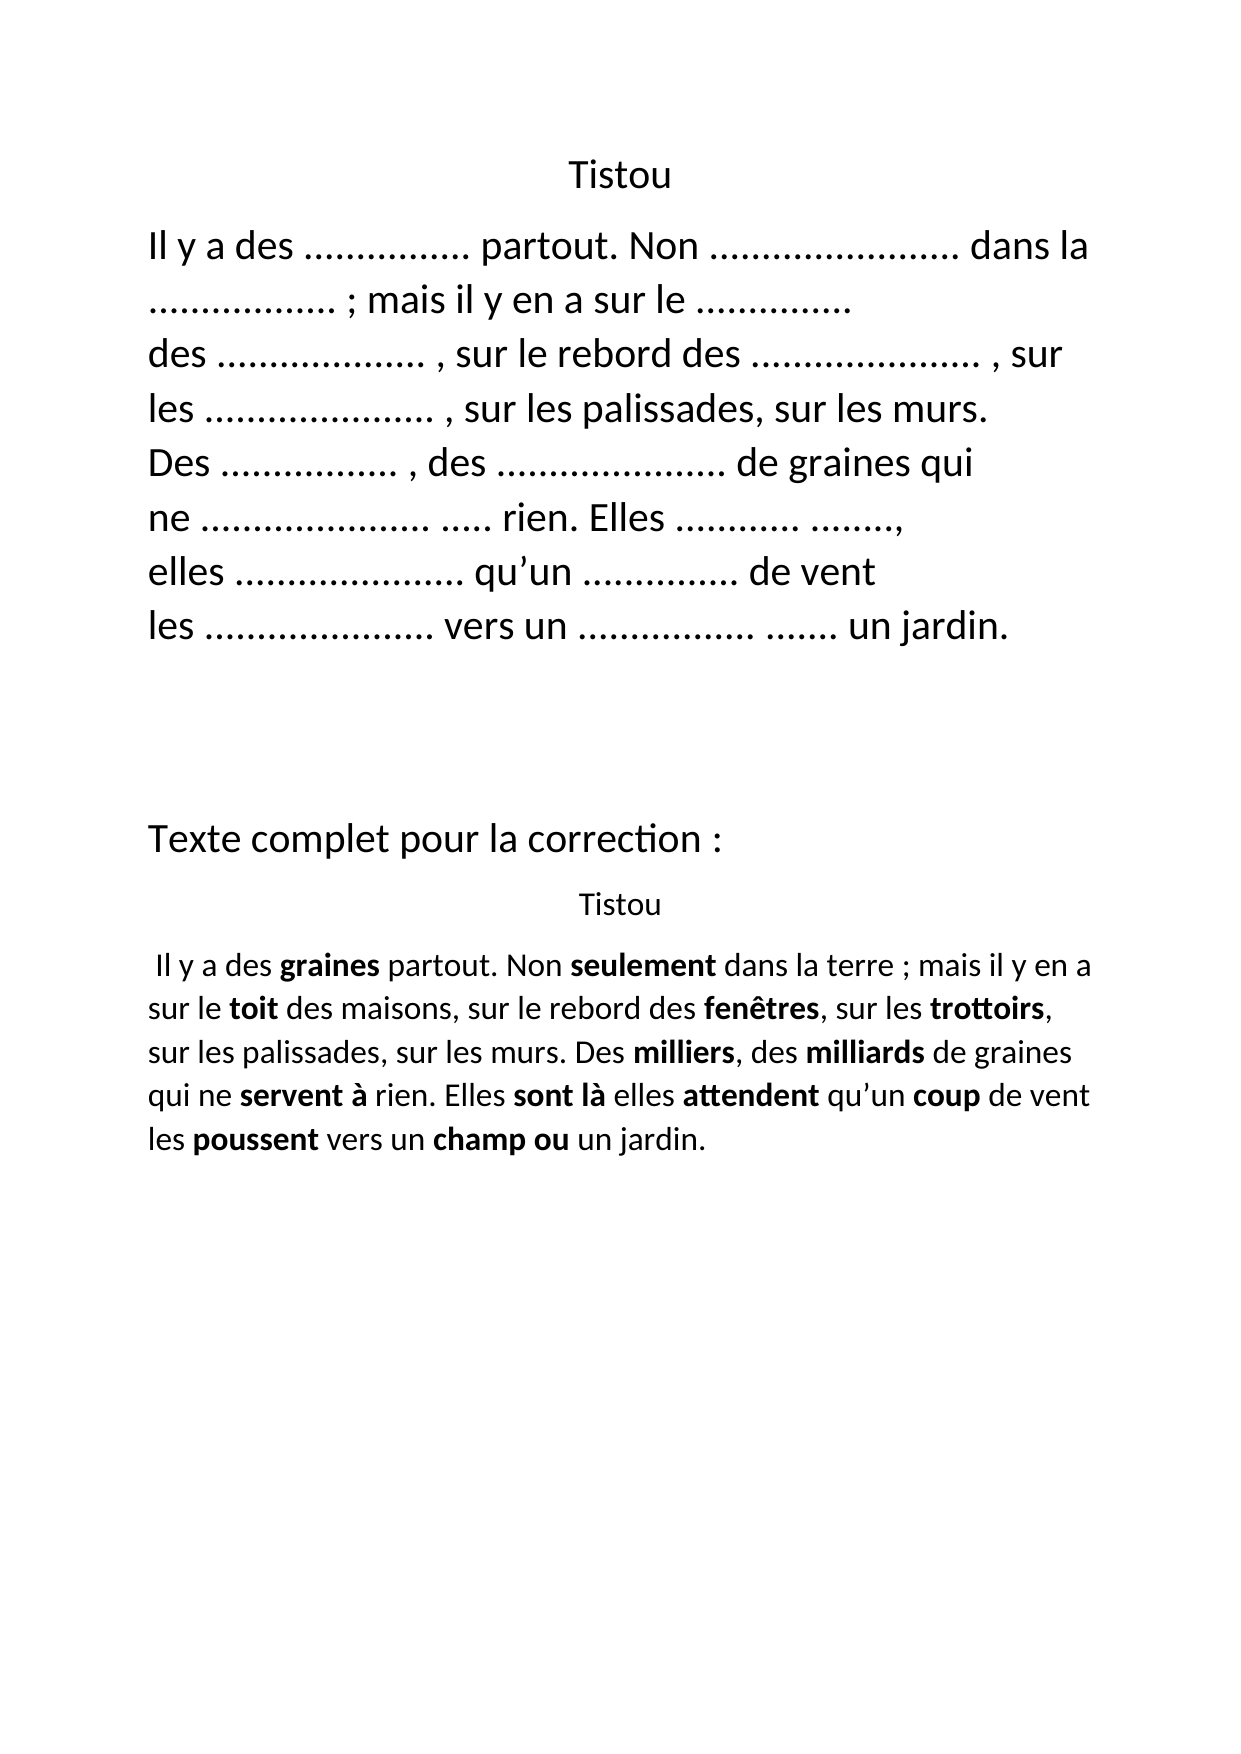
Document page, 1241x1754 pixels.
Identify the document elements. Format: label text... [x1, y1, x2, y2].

text Il y a des graines partout. Non seulement dans la terre ; mais il y en a sur le toit des maisons, sur le rebord des fenêtres, sur les trottoirs, sur les palissades, sur les murs. Des milliers, des milliards de graines qui ne servent à rien. Elles sont là elles attendent qu’un coup de vent les poussent vers un champ ou un jardin. [148, 944, 1093, 1158]
text Tistou [148, 148, 1093, 198]
text Tistou [148, 883, 1093, 924]
text Il y a des ................ partout. Non ........................ dans la .................. ; mais il y en a sur le ............... des .................... , sur le rebord des ...................... , sur les ...................... , sur les palissades, sur les murs. Des ................. , des ...................... de graines qui ne ...................... ..... rien. Elles ............ ........, elles ...................... qu’un ............... de vent les ...................... vers un ................. ....... un jardin. [148, 219, 1093, 650]
text Texte complet pour la correction : [148, 812, 1093, 863]
